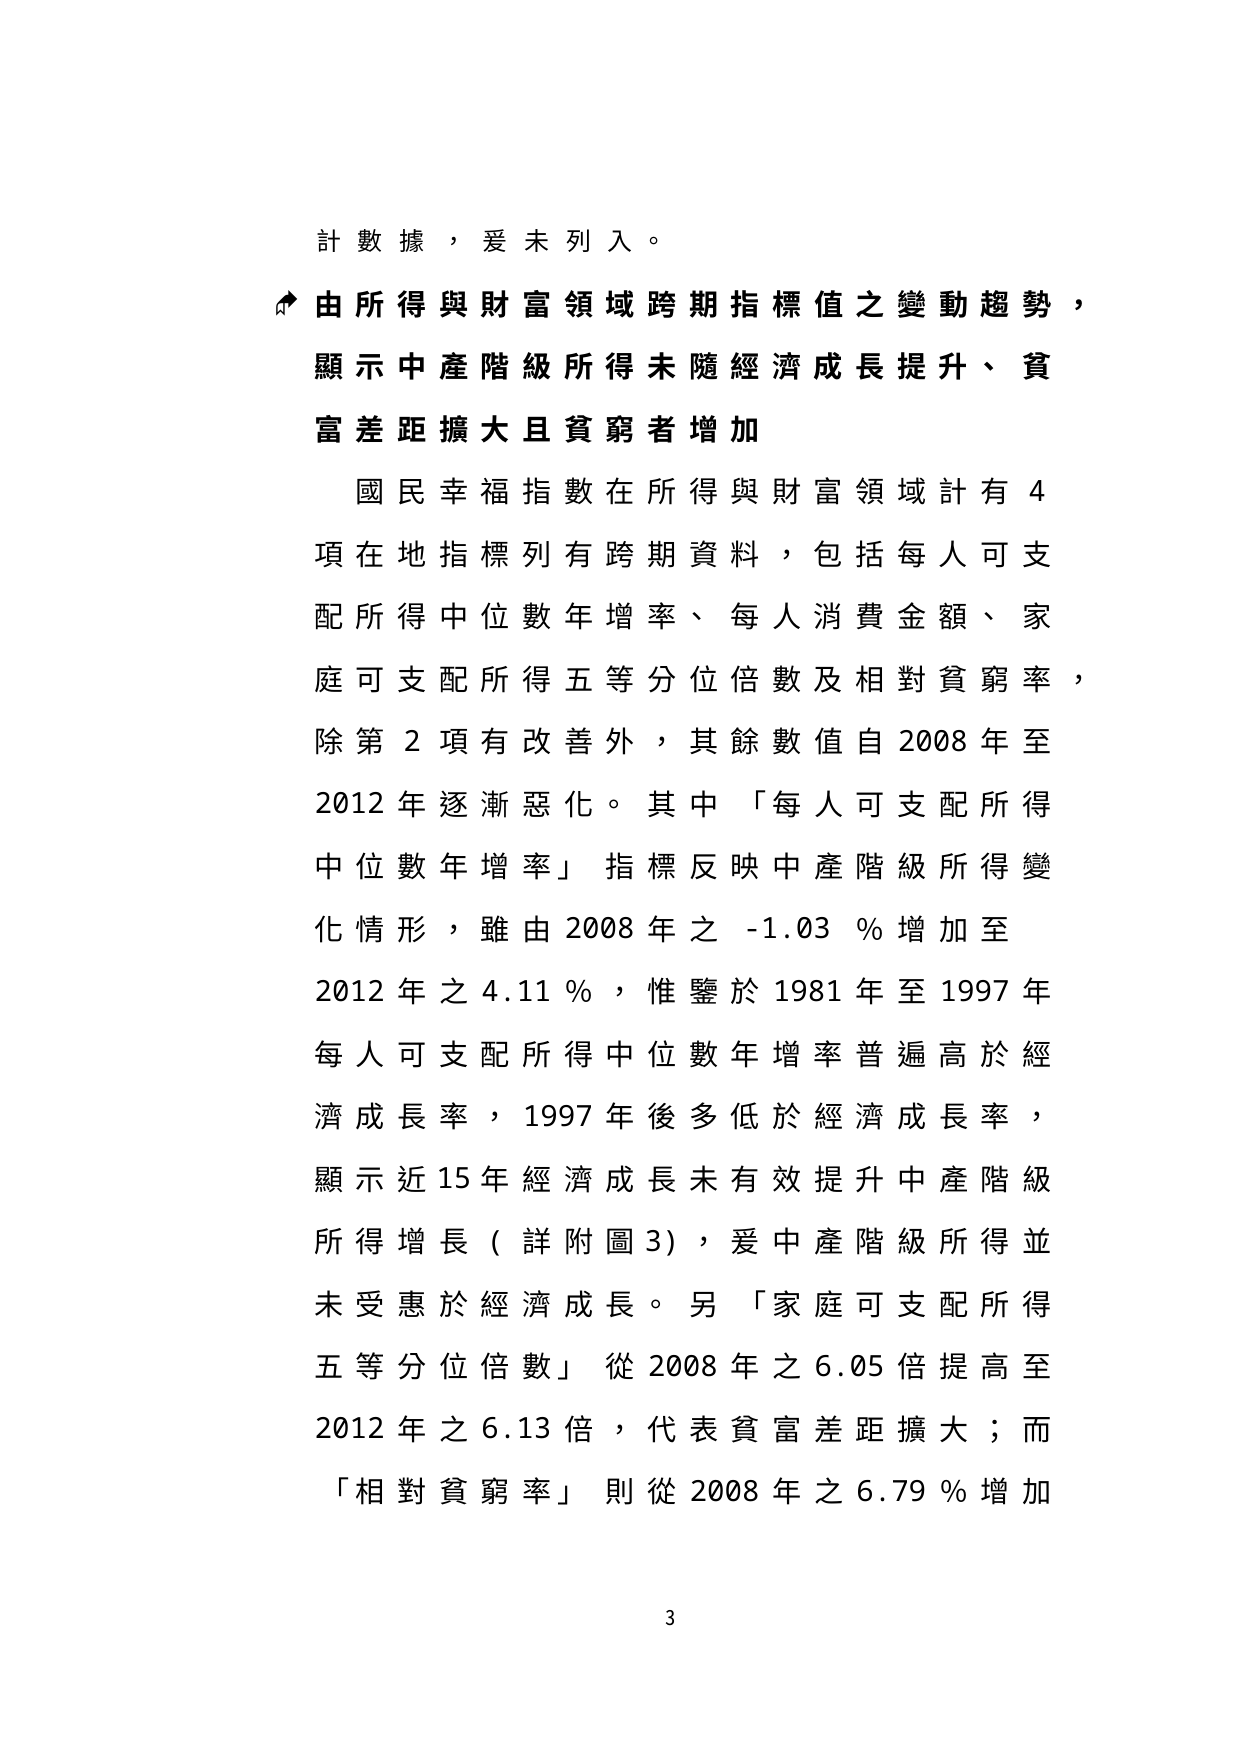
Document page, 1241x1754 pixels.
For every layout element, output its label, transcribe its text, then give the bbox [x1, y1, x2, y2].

text 國民幸福指數在所得與財富領域計有4項在地指標列有跨期資料，包括每人可支配所得中位數年增率、每人消費金額、家庭可支配所得五等分位倍數及相對貧窮率，除第2項有改善外，其餘數值自2008年至2012年逐漸惡化。其中「每人可支配所得中位數年增率」指標反映中產階級所得變化情形，雖由2008年之-1.03％增加至2012年之4.11％，惟鑒於1981年至1997年每人可支配所得中位數年增率普遍高於經濟成長率，1997年後多低於經濟成長率，顯示近15年經濟成長未有效提升中產階級所得增長(詳附圖3)，爰中產階級所得並未受惠於經濟成長。另「家庭可支配所得五等分位倍數」從2008年之6.05倍提高至2012年之6.13倍，代表貧富差距擴大；而「相對貧窮率」則從2008年之6.79％增加至2012年之7.72％，反映貧窮人口增多。基此，國人在所得與財富領域之幸福感變差。 [271, 448, 1058, 1511]
text 計數據，爰未列入。 [256, 198, 1058, 261]
text 由所得與財富領域跨期指標值之變動趨勢，顯示中產階級所得未隨經濟成長提升、貧富差距擴大且貧窮者增加 [242, 261, 1058, 448]
